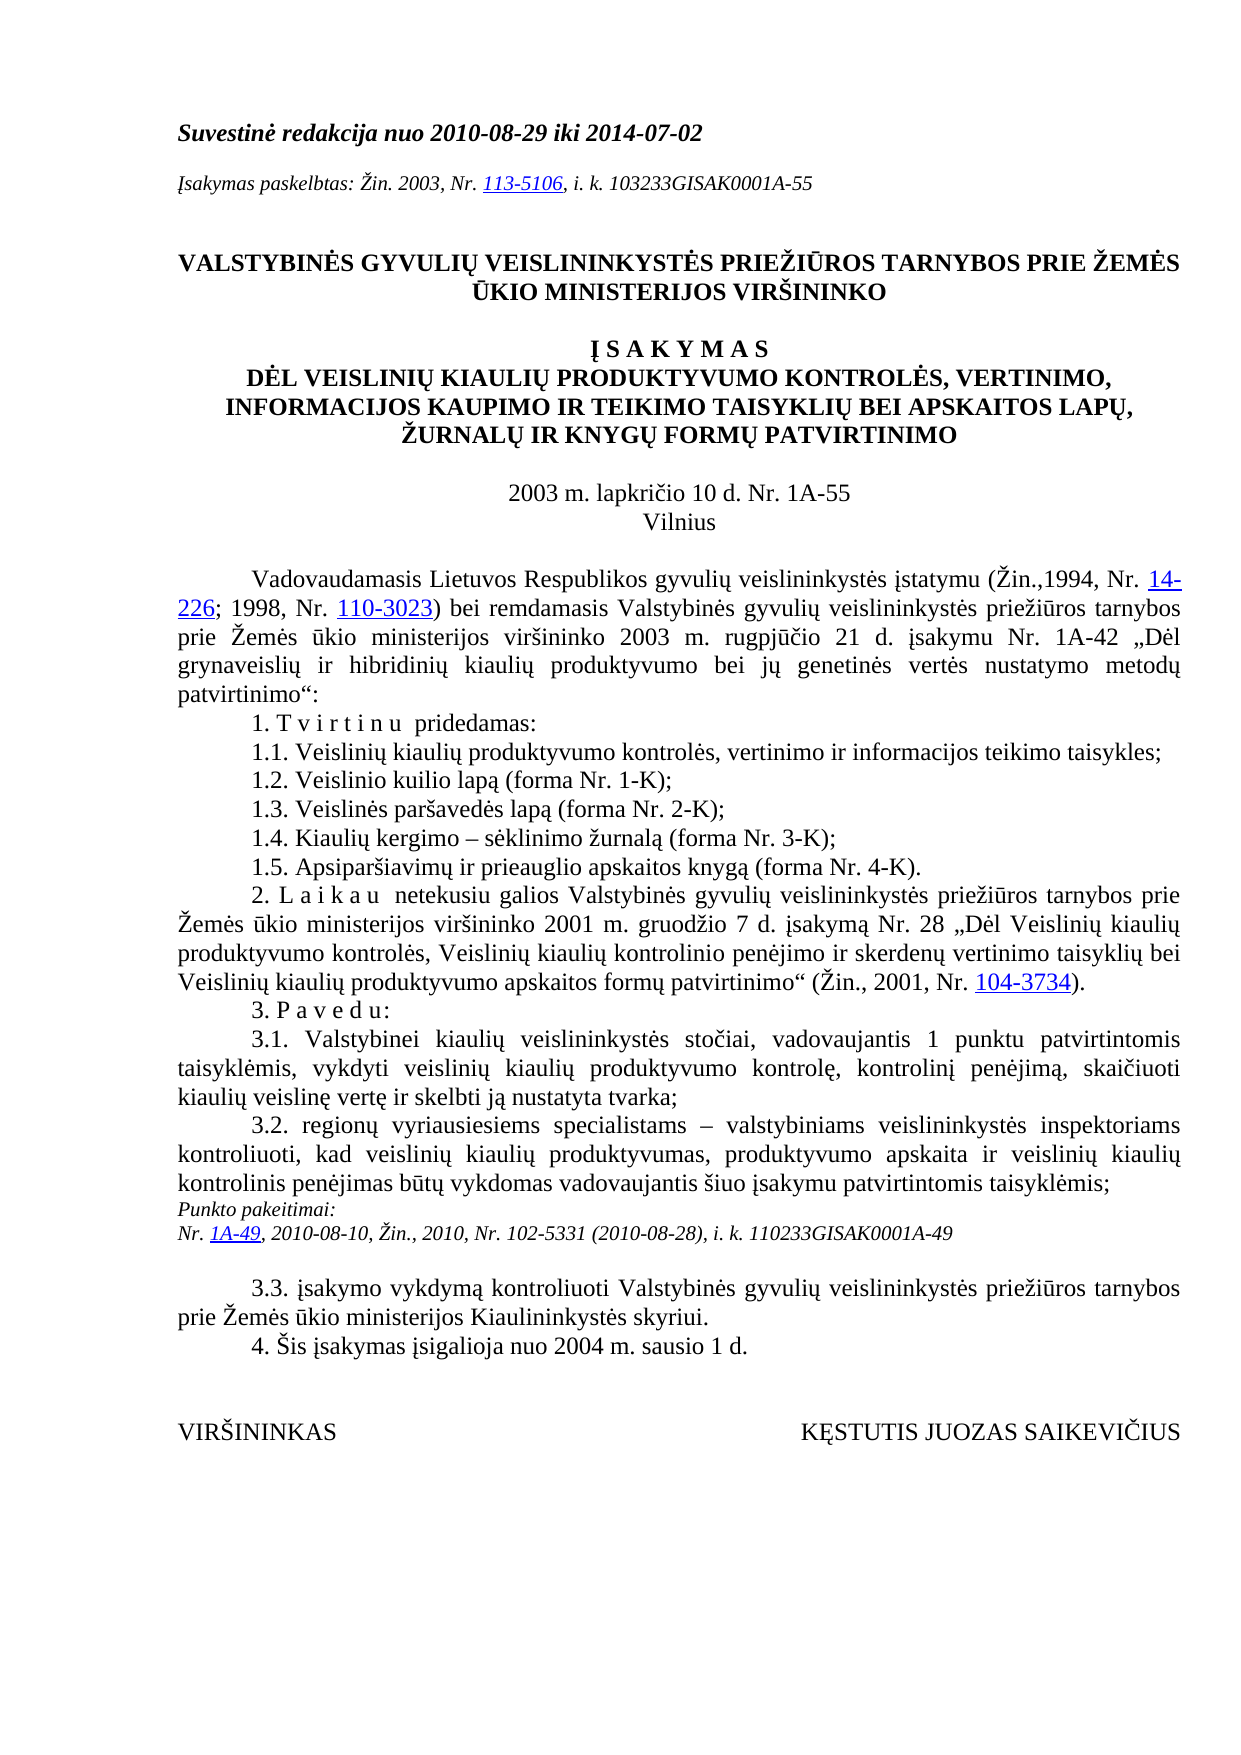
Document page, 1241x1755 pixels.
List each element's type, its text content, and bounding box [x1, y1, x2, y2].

text Vilnius [177, 507, 1181, 535]
text Nr. 1A-49, 2010-08-10, Žin., 2010, Nr. 102-5331 (2010-08-28), i. k. 110233GISAK0001A-49 [177, 1221, 1181, 1245]
text 3.1. Valstybinei kiaulių veislininkystės stočiai, vadovaujantis 1 punktu patvirtintomis taisyklėmis, vykdyti veislinių kiaulių produktyvumo kontrolę, kontrolinį penėjimą, skaičiuoti kiaulių veislinę vertę ir skelbti ją nustatyta tvarka; [177, 1024, 1181, 1110]
text Vadovaudamasis Lietuvos Respublikos gyvulių veislininkystės įstatymu (Žin.,1994, Nr. 14-226; 1998, Nr. 110-3023) bei remdamasis Valstybinės gyvulių veislininkystės priežiūros tarnybos prie Žemės ūkio ministerijos viršininko 2003 m. rugpjūčio 21 d. įsakymu Nr. 1A-42 „Dėl grynaveislių ir hibridinių kiaulių produktyvumo bei jų genetinės vertės nustatymo metodų patvirtinimo“: [177, 564, 1181, 708]
text 4. Šis įsakymas įsigalioja nuo 2004 m. sausio 1 d. [177, 1331, 1181, 1360]
text 1.5. Apsiparšiavimų ir prieauglio apskaitos knygą (forma Nr. 4-K). [177, 852, 1181, 880]
text Suvestinė redakcija nuo 2010-08-29 iki 2014-07-02 [177, 118, 1181, 147]
text 1.2. Veislinio kuilio lapą (forma Nr. 1-K); [177, 765, 1181, 794]
text 1.4. Kiaulių kergimo – sėklinimo žurnalą (forma Nr. 3-K); [177, 823, 1181, 852]
text Į S A K Y M A S [177, 334, 1181, 363]
text 1. Tvirtinu pridedamas: [177, 708, 1181, 737]
text DĖL VEISLINIŲ KIAULIŲ PRODUKTYVUMO KONTROLĖS, VERTINIMO, INFORMACIJOS KAUPIMO IR TEIKIMO TAISYKLIŲ BEI APSKAITOS LAPŲ, ŽURNALŲ IR KNYGŲ FORMŲ PATVIRTINIMO [177, 363, 1181, 449]
text 3.3. įsakymo vykdymą kontroliuoti Valstybinės gyvulių veislininkystės priežiūros tarnybos prie Žemės ūkio ministerijos Kiaulininkystės skyriui. [177, 1273, 1181, 1331]
text 2003 m. lapkričio 10 d. Nr. 1A-55 [177, 478, 1181, 507]
text VIRŠININKAS KĘSTUTIS JUOZAS SAIKEVIČIUS [177, 1417, 1181, 1446]
text 1.1. Veislinių kiaulių produktyvumo kontrolės, vertinimo ir informacijos teikimo taisykles; [177, 737, 1181, 765]
text Įsakymas paskelbtas: Žin. 2003, Nr. 113-5106, i. k. 103233GISAK0001A-55 [177, 171, 1181, 195]
text Punkto pakeitimai: [177, 1197, 1181, 1221]
text 1.3. Veislinės paršavedės lapą (forma Nr. 2-K); [177, 794, 1181, 823]
text VALSTYBINĖS GYVULIŲ VEISLININKYSTĖS PRIEŽIŪROS TARNYBOS PRIE ŽEMĖS ŪKIO MINISTERIJOS VIRŠININKO [177, 248, 1181, 305]
text 2. Laikau netekusiu galios Valstybinės gyvulių veislininkystės priežiūros tarnybos prie Žemės ūkio ministerijos viršininko 2001 m. gruodžio 7 d. įsakymą Nr. 28 „Dėl Veislinių kiaulių produktyvumo kontrolės, Veislinių kiaulių kontrolinio penėjimo ir skerdenų vertinimo taisyklių bei Veislinių kiaulių produktyvumo apskaitos formų patvirtinimo“ (Žin., 2001, Nr. 104-3734). [177, 880, 1181, 995]
text 3.2. regionų vyriausiesiems specialistams – valstybiniams veislininkystės inspektoriams kontroliuoti, kad veislinių kiaulių produktyvumas, produktyvumo apskaita ir veislinių kiaulių kontrolinis penėjimas būtų vykdomas vadovaujantis šiuo įsakymu patvirtintomis taisyklėmis; [177, 1110, 1181, 1197]
text 3. Pavedu: [177, 995, 1181, 1024]
